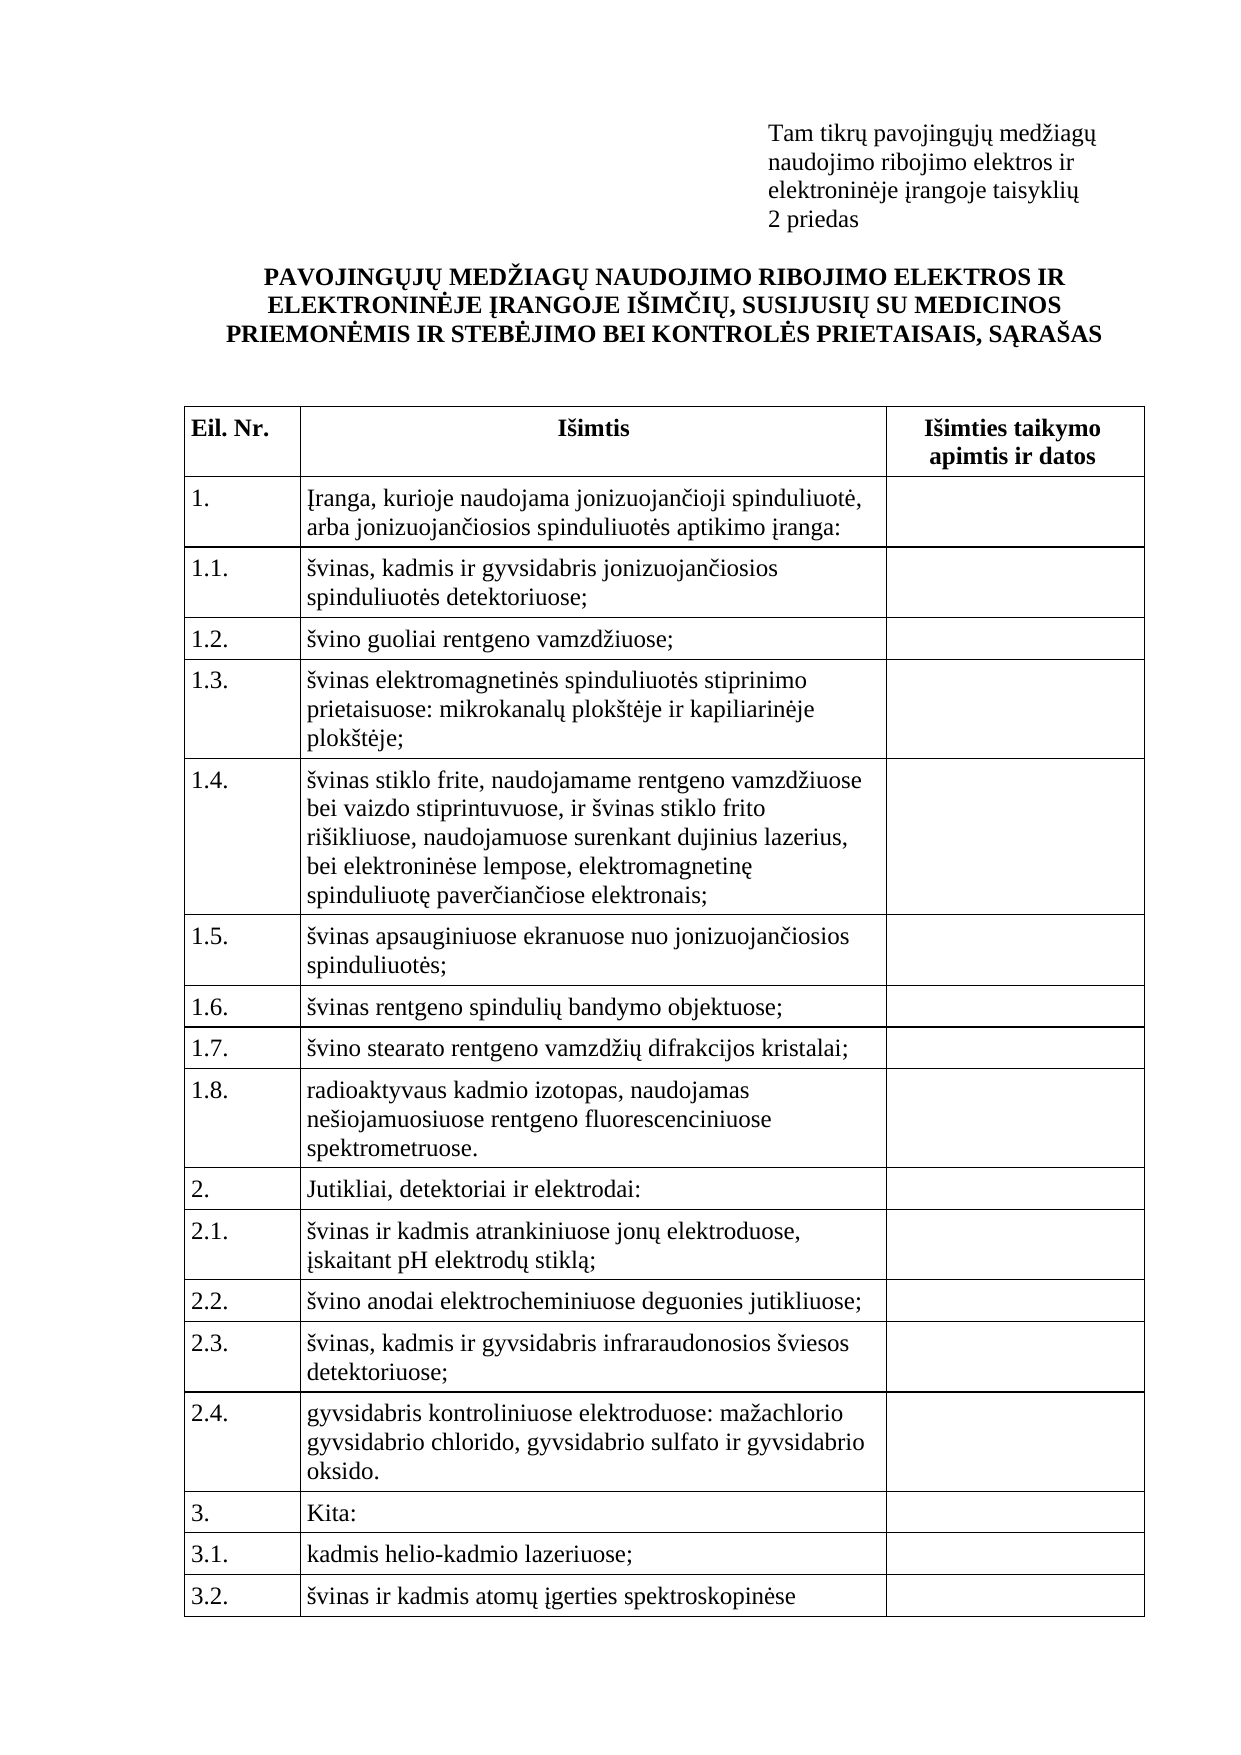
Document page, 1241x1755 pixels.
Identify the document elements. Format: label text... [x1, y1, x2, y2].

table_cell švinas, kadmis ir gyvsidabris infraraudonosios šviesos detektoriuose; [301, 1322, 886, 1391]
table_cell 1.8. [185, 1069, 300, 1167]
table_header Išimties taikymo apimtis ir datos [887, 407, 1144, 476]
table_cell kadmis helio-kadmio lazeriuose; [301, 1533, 886, 1574]
text 2 priedas [768, 204, 1152, 233]
table_cell švinas apsauginiuose ekranuose nuo jonizuojančiosios spinduliuotės; [301, 915, 886, 985]
table_cell švinas rentgeno spindulių bandymo objektuose; [301, 986, 886, 1026]
table_cell 1.6. [185, 986, 300, 1026]
table_cell [887, 1069, 1144, 1167]
table_cell 1.5. [185, 915, 300, 985]
table_cell [887, 915, 1144, 985]
table_cell [887, 1575, 1144, 1616]
table_cell [887, 618, 1144, 658]
table_cell [887, 1322, 1144, 1391]
table_cell švino anodai elektrocheminiuose deguonies jutikliuose; [301, 1280, 886, 1321]
table_header Eil. Nr. [185, 407, 300, 476]
table_cell [887, 477, 1144, 546]
table_cell 1.1. [185, 548, 300, 617]
table_cell [887, 1280, 1144, 1321]
table_cell [887, 1393, 1144, 1491]
table_cell 1.3. [185, 660, 300, 758]
table_cell Įranga, kurioje naudojama jonizuojančioji spinduliuotė, arba jonizuojančiosios spinduliuotės aptikimo įranga: [301, 477, 886, 546]
table_cell gyvsidabris kontroliniuose elektroduose: mažachlorio gyvsidabrio chlorido, gyvsidabrio sulfato ir gyvsidabrio oksido. [301, 1393, 886, 1491]
text PAVOJINGŲJŲ MEDŽIAGŲ NAUDOJIMO RIBOJIMO ELEKTROS IR ELEKTRONINĖJE ĮRANGOJE IŠIMČIŲ, SUSIJUSIŲ SU MEDICINOS PRIEMONĖMIS IR STEBĖJIMO BEI KONTROLĖS PRIETAISAIS, SĄRAŠAS [177, 262, 1152, 348]
table_cell [887, 986, 1144, 1026]
table_cell 1.2. [185, 618, 300, 658]
table_cell švinas elektromagnetinės spinduliuotės stiprinimo prietaisuose: mikrokanalų plokštėje ir kapiliarinėje plokštėje; [301, 660, 886, 758]
text Tam tikrų pavojingųjų medžiagų [768, 118, 1152, 147]
table_cell Jutikliai, detektoriai ir elektrodai: [301, 1168, 886, 1209]
table_cell švinas ir kadmis atrankiniuose jonų elektroduose, įskaitant pH elektrodų stiklą; [301, 1210, 886, 1279]
table_cell 2.1. [185, 1210, 300, 1279]
table_cell švinas ir kadmis atomų įgerties spektroskopinėse [301, 1575, 886, 1616]
table_cell 1. [185, 477, 300, 546]
table_cell [887, 660, 1144, 758]
text naudojimo ribojimo elektros ir [768, 147, 1152, 176]
table_cell 2. [185, 1168, 300, 1209]
table_cell [887, 548, 1144, 617]
table_cell [887, 1168, 1144, 1209]
table_cell [887, 1533, 1144, 1574]
table_cell švinas stiklo frite, naudojamame rentgeno vamzdžiuose bei vaizdo stiprintuvuose, ir švinas stiklo frito rišikliuose, naudojamuose surenkant dujinius lazerius, bei elektroninėse lempose, elektromagnetinę spinduliuotę paverčiančiose elektronais; [301, 759, 886, 914]
table_cell 2.2. [185, 1280, 300, 1321]
table_cell [887, 1210, 1144, 1279]
table_cell 2.4. [185, 1393, 300, 1491]
table_cell [887, 1492, 1144, 1532]
table_cell švinas, kadmis ir gyvsidabris jonizuojančiosios spinduliuotės detektoriuose; [301, 548, 886, 617]
text elektroninėje įrangoje taisyklių [768, 176, 1152, 204]
table_cell švino guoliai rentgeno vamzdžiuose; [301, 618, 886, 658]
table_cell 3.1. [185, 1533, 300, 1574]
table_cell Kita: [301, 1492, 886, 1532]
table_cell radioaktyvaus kadmio izotopas, naudojamas nešiojamuosiuose rentgeno fluorescenciniuose spektrometruose. [301, 1069, 886, 1167]
table_cell [887, 1028, 1144, 1068]
table_cell 1.4. [185, 759, 300, 914]
table_header Išimtis [301, 407, 886, 476]
table_cell 3. [185, 1492, 300, 1532]
table_cell 2.3. [185, 1322, 300, 1391]
table_cell 1.7. [185, 1028, 300, 1068]
table_cell [887, 759, 1144, 914]
table_cell švino stearato rentgeno vamzdžių difrakcijos kristalai; [301, 1028, 886, 1068]
table_cell 3.2. [185, 1575, 300, 1616]
